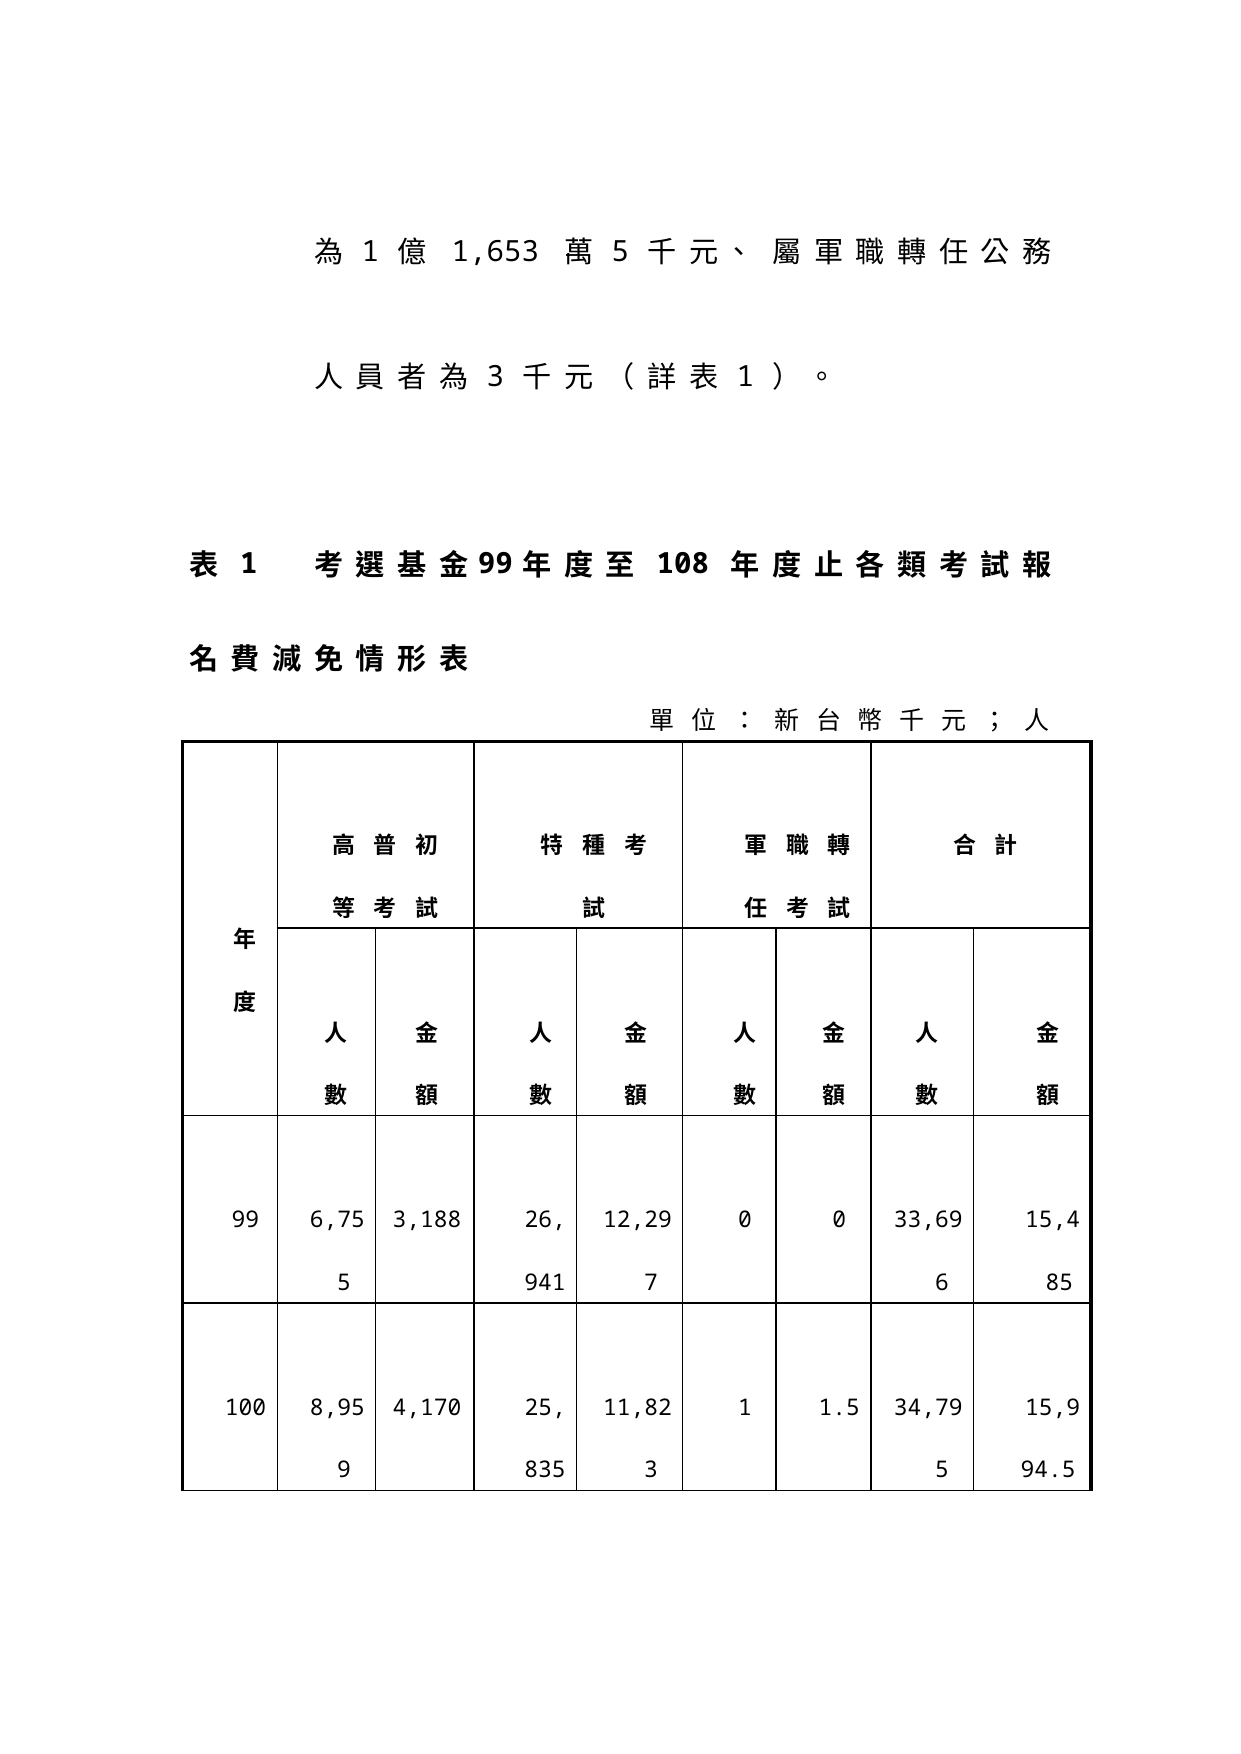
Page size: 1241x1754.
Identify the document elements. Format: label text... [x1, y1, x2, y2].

table_cell 3,188 [376, 1116, 473, 1302]
table_cell 人數 [475, 929, 576, 1115]
table_cell 26,941 [475, 1116, 576, 1302]
table_cell 0 [777, 1116, 870, 1302]
table_cell 99 [184, 1116, 277, 1302]
table_cell 0 [683, 1116, 775, 1302]
table_cell 11,823 [577, 1304, 682, 1490]
table_cell 33,696 [872, 1116, 973, 1302]
table_cell 4,170 [376, 1304, 473, 1490]
table_cell 8,959 [278, 1304, 375, 1490]
table_header 高普初等考試 [278, 743, 473, 927]
table_cell 25,835 [475, 1304, 576, 1490]
text 表1 考選基金99年度至108年度止各類考試報名費減免情形表 [183, 490, 1058, 677]
table_cell 15,485 [974, 1116, 1089, 1302]
text 為1億1,653萬5千元、屬軍職轉任公務人員者為3千元（詳表1）。 [271, 177, 1058, 427]
table_cell 12,297 [577, 1116, 682, 1302]
table_cell 6,755 [278, 1116, 375, 1302]
table_cell 人數 [683, 929, 775, 1115]
table_cell 100 [184, 1304, 277, 1490]
table_cell 人數 [872, 929, 973, 1115]
table_cell 1.5 [777, 1304, 870, 1490]
table_cell 金額 [974, 929, 1089, 1115]
table_cell 1 [683, 1304, 775, 1490]
table_cell 34,795 [872, 1304, 973, 1490]
table_cell 人數 [278, 929, 375, 1115]
table_cell 金額 [376, 929, 473, 1115]
table_header 合計 [872, 743, 1089, 927]
table_cell 15,994.5 [974, 1304, 1089, 1490]
table_cell 金額 [577, 929, 682, 1115]
table_cell 金額 [777, 929, 870, 1115]
table_header 特種考試 [475, 743, 682, 927]
table_header 年度 [184, 743, 277, 1115]
text 單位：新台幣千元；人 [168, 677, 1058, 740]
table_header 軍職轉任考試 [683, 743, 870, 927]
